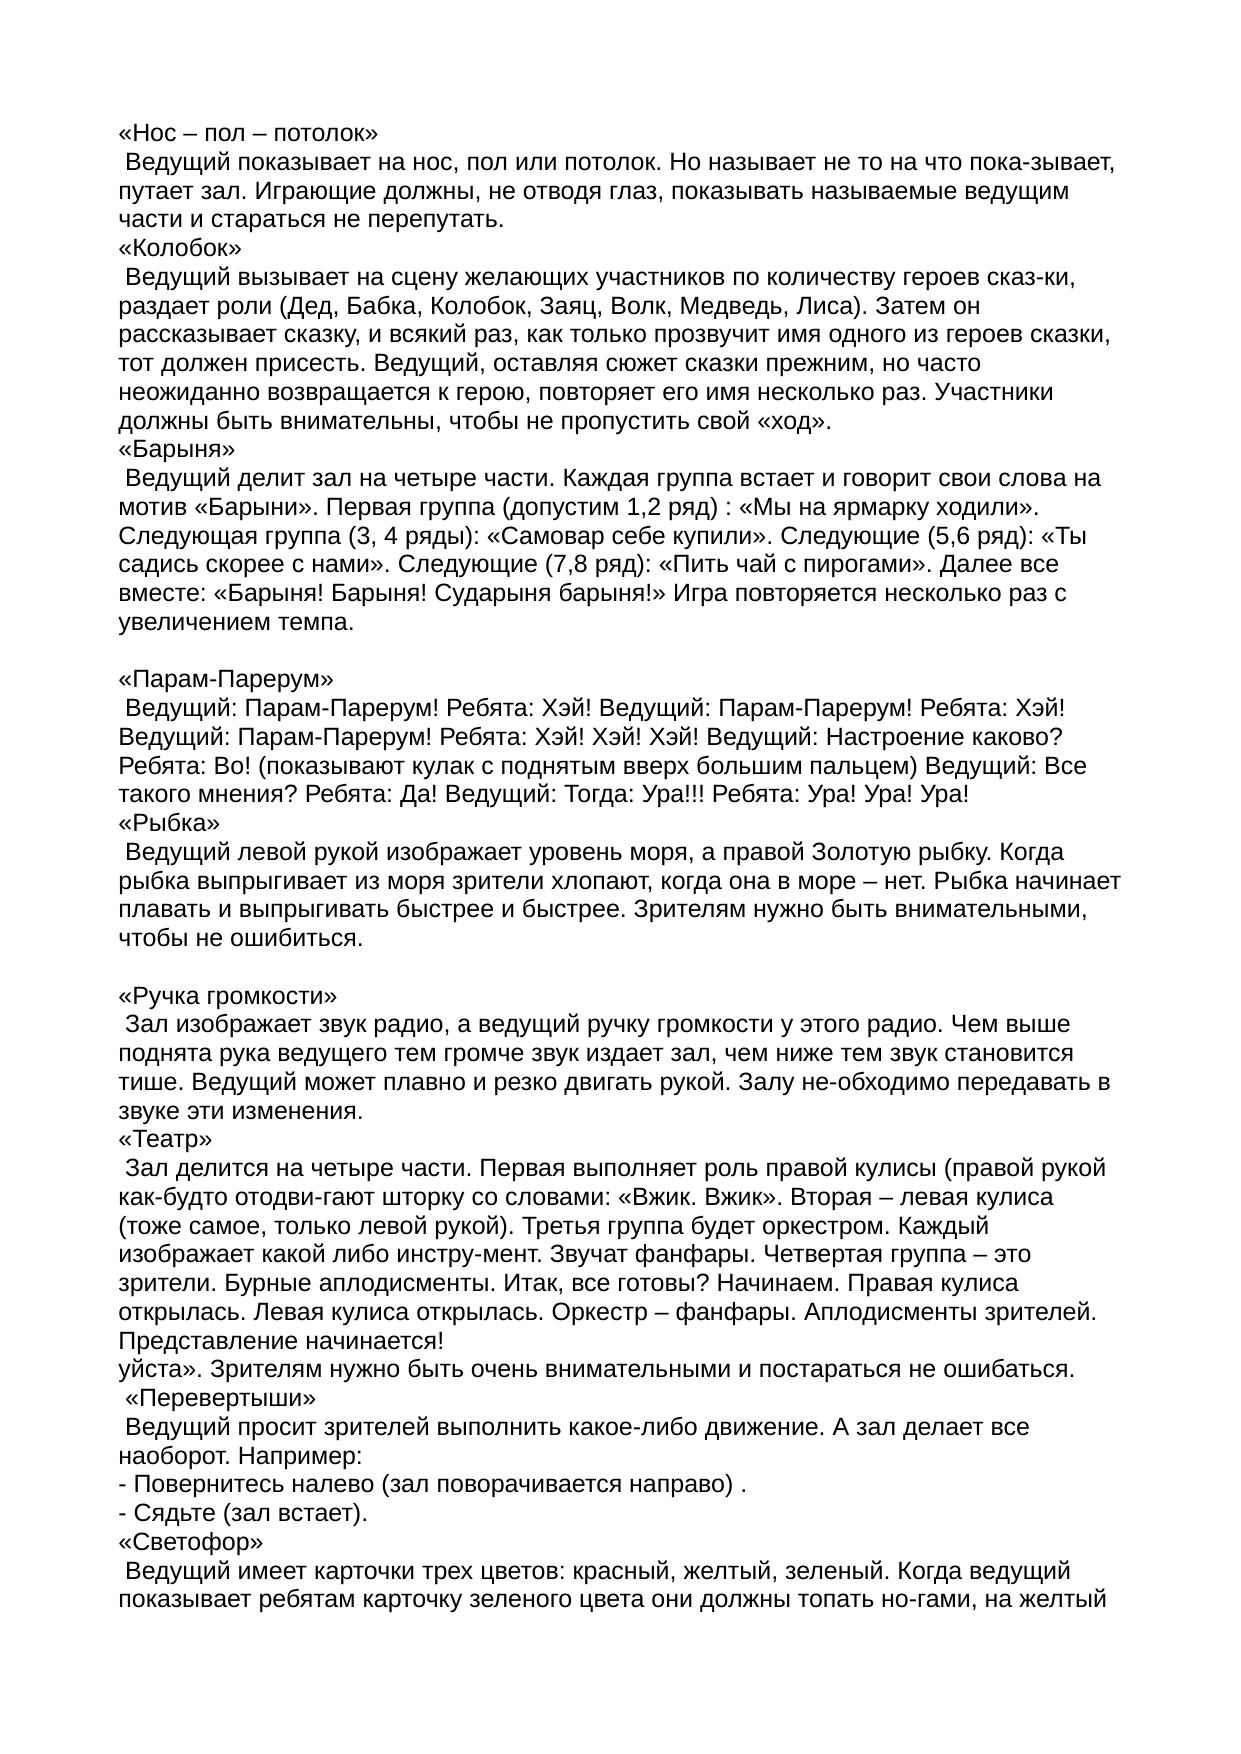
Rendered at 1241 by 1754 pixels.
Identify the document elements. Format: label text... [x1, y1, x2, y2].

text Ведущий имеет карточки трех цветов: красный, желтый, зеленый. Когда ведущий показывает ребятам карточку зеленого цвета они должны топать но-гами, на желтый [118, 1556, 1122, 1613]
text Ведущий вызывает на сцену желающих участников по количеству героев сказ-ки, раздает роли (Дед, Бабка, Колобок, Заяц, Волк, Медведь, Лиса). Затем он рассказывает сказку, и всякий раз, как только прозвучит имя одного из героев сказки, тот должен присесть. Ведущий, оставляя сюжет сказки прежним, но часто неожиданно возвращается к герою, повторяет его имя несколько раз. Участники должны быть внимательны, чтобы не пропустить свой «ход». [118, 262, 1122, 434]
text «Рыбка» [118, 808, 1122, 837]
text «Барыня» [118, 434, 1122, 463]
text Ведущий просит зрителей выполнить какое-либо движение. А зал делает все наоборот. Например: [118, 1412, 1122, 1469]
text Зал делится на четыре части. Первая выполняет роль правой кулисы (правой рукой как-будто отодви-гают шторку со словами: «Вжик. Вжик». Вторая – левая кулиса (тоже самое, только левой рукой). Третья группа будет оркестром. Каждый изображает какой либо инстру-мент. Звучат фанфары. Четвертая группа – это зрители. Бурные аплодисменты. Итак, все готовы? Начинаем. Правая кулиса открылась. Левая кулиса открылась. Оркестр – фанфары. Аплодисменты зрителей. Представление начинается! [118, 1153, 1122, 1354]
text Ведущий показывает на нос, пол или потолок. Но называет не то на что пока-зывает, путает зал. Играющие должны, не отводя глаз, показывать называемые ведущим части и стараться не перепутать. [118, 147, 1122, 233]
text Ведущий: Парам-Парерум! Ребята: Хэй! Ведущий: Парам-Парерум! Ребята: Хэй! Ведущий: Парам-Парерум! Ребята: Хэй! Хэй! Хэй! Ведущий: Настроение каково? Ребята: Во! (показывают кулак с поднятым вверх большим пальцем) Ведущий: Все такого мнения? Ребята: Да! Ведущий: Тогда: Ура!!! Ребята: Ура! Ура! Ура! [118, 693, 1122, 808]
text Ведущий делит зал на четыре части. Каждая группа встает и говорит свои слова на мотив «Барыни». Первая группа (допустим 1,2 ряд) : «Мы на ярмарку ходили». Следующая группа (3, 4 ряды): «Самовар себе купили». Следующие (5,6 ряд): «Ты садись скорее с нами». Следующие (7,8 ряд): «Пить чай с пирогами». Далее все вместе: «Барыня! Барыня! Сударыня барыня!» Игра повторяется несколько раз с увеличением темпа. [118, 463, 1122, 636]
text «Светофор» [118, 1527, 1122, 1556]
text Ведущий левой рукой изображает уровень моря, а правой Золотую рыбку. Когда рыбка выпрыгивает из моря зрители хлопают, когда она в море – нет. Рыбка начинает плавать и выпрыгивать быстрее и быстрее. Зрителям нужно быть внимательными, чтобы не ошибиться. [118, 837, 1122, 952]
text «Ручка громкости» [118, 981, 1122, 1009]
text Зал изображает звук радио, а ведущий ручку громкости у этого радио. Чем выше поднята рука ведущего тем громче звук издает зал, чем ниже тем звук становится тише. Ведущий может плавно и резко двигать рукой. Залу не-обходимо передавать в звуке эти изменения. [118, 1009, 1122, 1124]
text - Повернитесь налево (зал поворачивается направо) . [118, 1469, 1122, 1498]
text - Сядьте (зал встает). [118, 1498, 1122, 1527]
text «Парам-Парерум» [118, 664, 1122, 693]
text «Театр» [118, 1124, 1122, 1153]
text «Нос – пол – потолок» [118, 118, 1122, 147]
text уйста». Зрителям нужно быть очень внимательными и постараться не ошибаться. [118, 1354, 1122, 1383]
text «Перевертыши» [118, 1383, 1122, 1412]
text «Колобок» [118, 233, 1122, 262]
